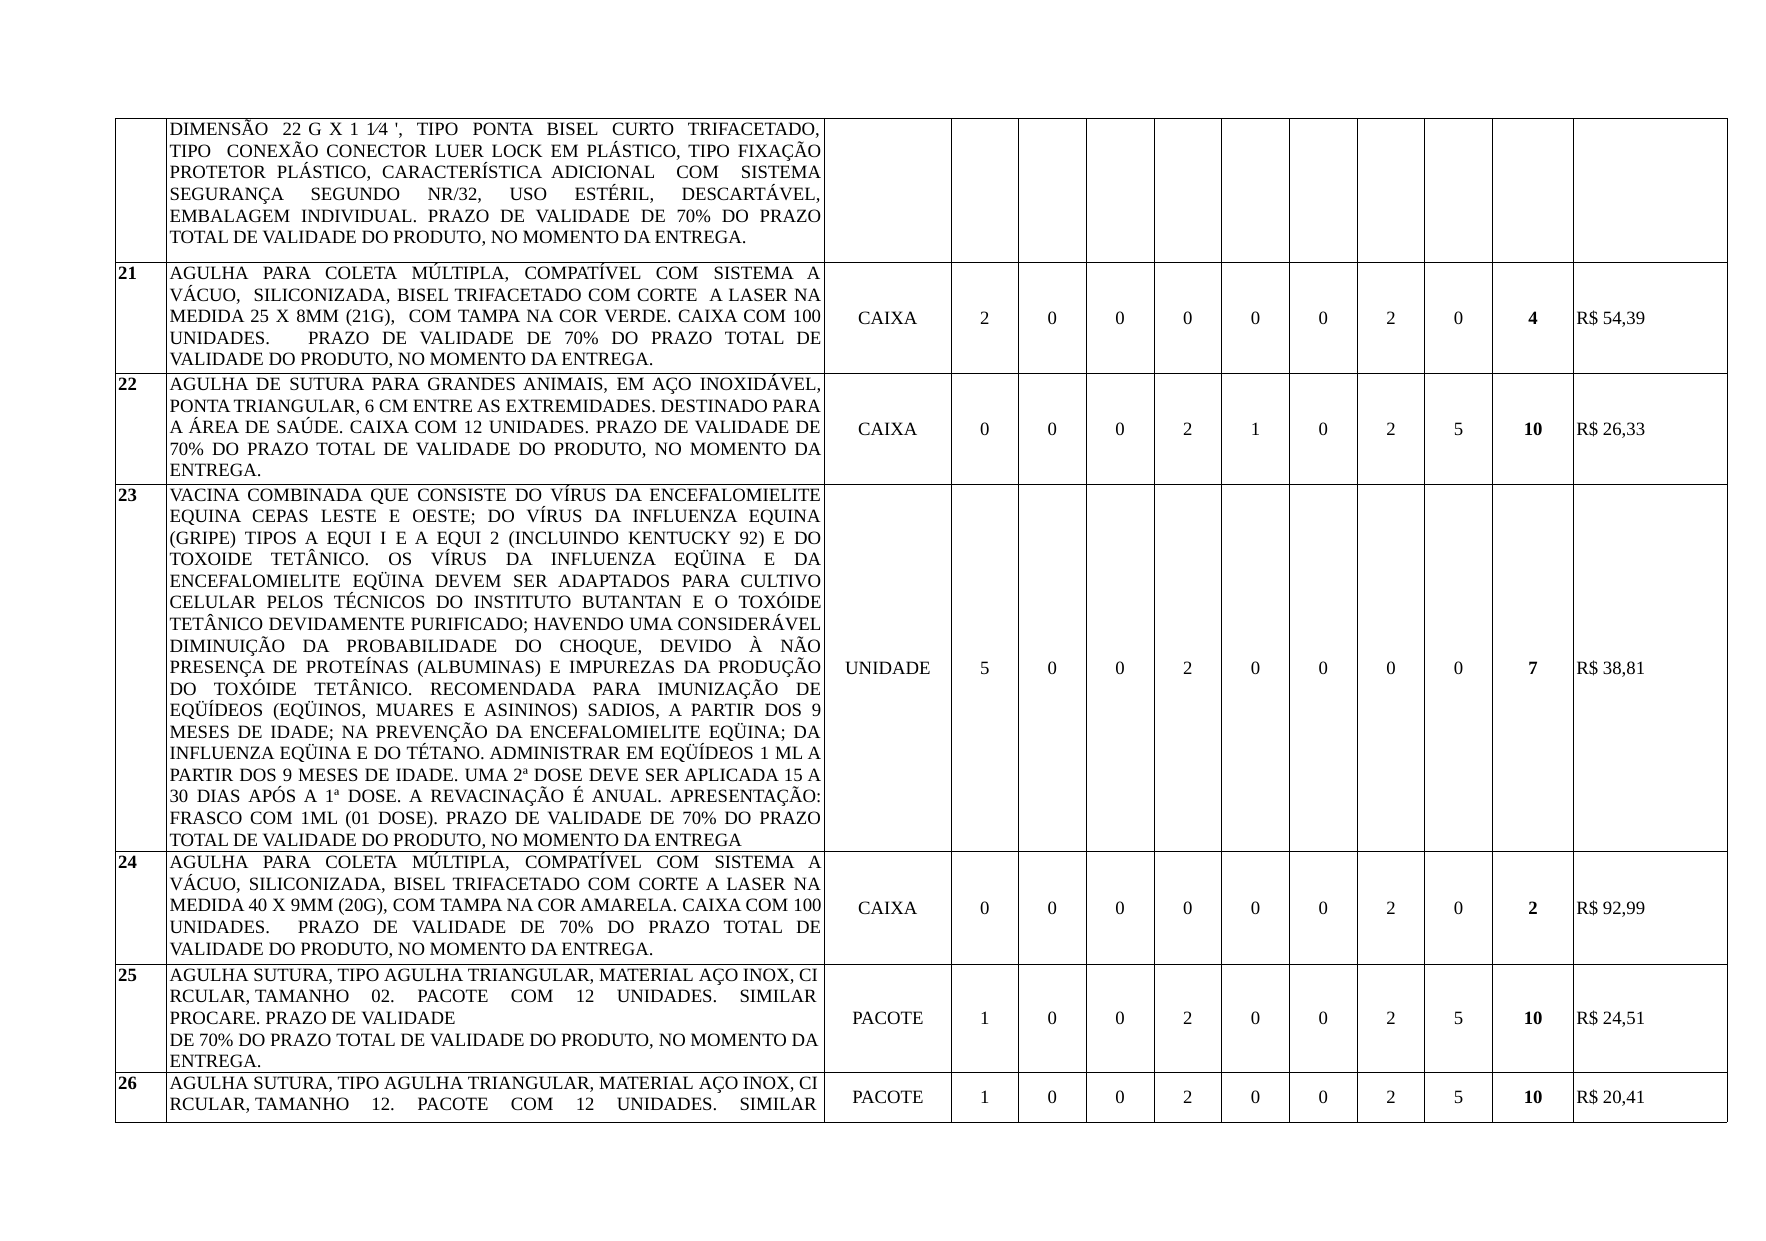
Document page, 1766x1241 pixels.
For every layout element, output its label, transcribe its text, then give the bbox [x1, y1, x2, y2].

table_cell 0 [1222, 263, 1289, 373]
table_cell [1019, 119, 1086, 262]
table_cell 26 [116, 1073, 166, 1122]
table_cell CAIXA [825, 852, 951, 964]
table_cell 2 [1358, 1073, 1424, 1122]
table_cell AGULHA SUTURA, TIPO AGULHA TRIANGULAR, MATERIAL AÇO INOX, CIRCULAR, TAMANHO 02. PACOTE COM 12 UNIDADES. SIMILAR PROCARE. PRAZO DE VALIDADE DE 70% DO PRAZO TOTAL DE VALIDADE DO PRODUTO, NO MOMENTO DA ENTREGA. [167, 965, 824, 1072]
table_cell 5 [1425, 1073, 1492, 1122]
table_cell 0 [1425, 263, 1492, 373]
table_cell [1290, 119, 1357, 262]
table_cell 2 [1155, 485, 1221, 851]
table_cell 0 [1087, 485, 1154, 851]
table_cell R$ 20,41 [1574, 1073, 1727, 1122]
table_cell 0 [1290, 852, 1357, 964]
table_cell 5 [952, 485, 1018, 851]
table_cell AGULHA DE SUTURA PARA GRANDES ANIMAIS, EM AÇO INOXIDÁVEL, PONTA TRIANGULAR, 6 CM ENTRE AS EXTREMIDADES. DESTINADO PARA A ÁREA DE SAÚDE. CAIXA COM 12 UNIDADES. PRAZO DE VALIDADE DE 70% DO PRAZO TOTAL DE VALIDADE DO PRODUTO, NO MOMENTO DA ENTREGA. [167, 374, 824, 483]
table_cell 0 [1425, 852, 1492, 964]
table_cell CAIXA [825, 374, 951, 483]
table_cell AGULHA PARA COLETA MÚLTIPLA, COMPATÍVEL COM SISTEMA A VÁCUO, SILICONIZADA, BISEL TRIFACETADO COM CORTE A LASER NA MEDIDA 25 X 8MM (21G), COM TAMPA NA COR VERDE. CAIXA COM 100 UNIDADES. PRAZO DE VALIDADE DE 70% DO PRAZO TOTAL DE VALIDADE DO PRODUTO, NO MOMENTO DA ENTREGA. [167, 263, 824, 373]
table_cell 1 [952, 1073, 1018, 1122]
table_cell 0 [1290, 965, 1357, 1072]
table_cell 0 [1019, 852, 1086, 964]
table_cell DIMENSÃO 22 G X 1 1⁄4 ', TIPO PONTA BISEL CURTO TRIFACETADO, TIPO CONEXÃO CONECTOR LUER LOCK EM PLÁSTICO, TIPO FIXAÇÃO PROTETOR PLÁSTICO, CARACTERÍSTICA ADICIONAL COM SISTEMA SEGURANÇA SEGUNDO NR/32, USO ESTÉRIL, DESCARTÁVEL, EMBALAGEM INDIVIDUAL. PRAZO DE VALIDADE DE 70% DO PRAZO TOTAL DE VALIDADE DO PRODUTO, NO MOMENTO DA ENTREGA. [167, 119, 824, 262]
table_cell R$ 26,33 [1574, 374, 1727, 483]
table_cell [1358, 119, 1424, 262]
table_cell [1087, 119, 1154, 262]
table_cell 5 [1425, 374, 1492, 483]
table_cell 24 [116, 852, 166, 964]
table_cell 0 [1358, 485, 1424, 851]
table_cell [1222, 119, 1289, 262]
table_cell UNIDADE [825, 485, 951, 851]
table_cell PACOTE [825, 1073, 951, 1122]
table_cell 1 [1222, 374, 1289, 483]
table_cell R$ 38,81 [1574, 485, 1727, 851]
table_cell [952, 119, 1018, 262]
table_cell 2 [952, 263, 1018, 373]
table_cell [1155, 119, 1221, 262]
table_cell 1 [952, 965, 1018, 1072]
table_cell 0 [1087, 965, 1154, 1072]
table_cell 21 [116, 263, 166, 373]
table_cell 23 [116, 485, 166, 851]
table_cell 0 [1087, 263, 1154, 373]
table_cell 2 [1358, 852, 1424, 964]
table_cell 2 [1358, 374, 1424, 483]
table_cell 0 [1087, 852, 1154, 964]
table_cell [1574, 119, 1727, 262]
table_cell 0 [952, 374, 1018, 483]
table_cell 0 [1290, 263, 1357, 373]
table_cell 0 [1290, 374, 1357, 483]
table_cell 0 [1019, 263, 1086, 373]
table_cell 0 [952, 852, 1018, 964]
table_cell 2 [1358, 263, 1424, 373]
table_cell 0 [1155, 852, 1221, 964]
table_cell [825, 119, 951, 262]
table_cell 10 [1493, 374, 1573, 483]
table_cell 10 [1493, 1073, 1573, 1122]
table_cell 2 [1155, 374, 1221, 483]
table_cell [116, 119, 166, 262]
table_cell [1425, 119, 1492, 262]
table_cell 0 [1425, 485, 1492, 851]
table_cell 0 [1222, 852, 1289, 964]
table_cell 10 [1493, 965, 1573, 1072]
table_cell 4 [1493, 263, 1573, 373]
table_cell 0 [1019, 1073, 1086, 1122]
table_cell 0 [1019, 965, 1086, 1072]
table_cell CAIXA [825, 263, 951, 373]
table_cell 0 [1019, 485, 1086, 851]
table_cell 0 [1222, 485, 1289, 851]
table_cell VACINA COMBINADA QUE CONSISTE DO VÍRUS DA ENCEFALOMIELITE EQUINA CEPAS LESTE E OESTE; DO VÍRUS DA INFLUENZA EQUINA (GRIPE) TIPOS A EQUI I E A EQUI 2 (INCLUINDO KENTUCKY 92) E DO TOXOIDE TETÂNICO. OS VÍRUS DA INFLUENZA EQÜINA E DA ENCEFALOMIELITE EQÜINA DEVEM SER ADAPTADOS PARA CULTIVO CELULAR PELOS TÉCNICOS DO INSTITUTO BUTANTAN E O TOXÓIDE TETÂNICO DEVIDAMENTE PURIFICADO; HAVENDO UMA CONSIDERÁVEL DIMINUIÇÃO DA PROBABILIDADE DO CHOQUE, DEVIDO À NÃO PRESENÇA DE PROTEÍNAS (ALBUMINAS) E IMPUREZAS DA PRODUÇÃO DO TOXÓIDE TETÂNICO. RECOMENDADA PARA IMUNIZAÇÃO DE EQÜÍDEOS (EQÜINOS, MUARES E ASININOS) SADIOS, A PARTIR DOS 9 MESES DE IDADE; NA PREVENÇÃO DA ENCEFALOMIELITE EQÜINA; DA INFLUENZA EQÜINA E DO TÉTANO. ADMINISTRAR EM EQÜÍDEOS 1 ML A PARTIR DOS 9 MESES DE IDADE. UMA 2ª DOSE DEVE SER APLICADA 15 A 30 DIAS APÓS A 1ª DOSE. A REVACINAÇÃO É ANUAL. APRESENTAÇÃO: FRASCO COM 1ML (01 DOSE). PRAZO DE VALIDADE DE 70% DO PRAZO TOTAL DE VALIDADE DO PRODUTO, NO MOMENTO DA ENTREGA [167, 485, 824, 851]
table_cell PACOTE [825, 965, 951, 1072]
table_cell 0 [1290, 485, 1357, 851]
table_cell AGULHA PARA COLETA MÚLTIPLA, COMPATÍVEL COM SISTEMA A VÁCUO, SILICONIZADA, BISEL TRIFACETADO COM CORTE A LASER NA MEDIDA 40 X 9MM (20G), COM TAMPA NA COR AMARELA. CAIXA COM 100 UNIDADES. PRAZO DE VALIDADE DE 70% DO PRAZO TOTAL DE VALIDADE DO PRODUTO, NO MOMENTO DA ENTREGA. [167, 852, 824, 964]
table_cell 2 [1358, 965, 1424, 1072]
table_cell R$ 24,51 [1574, 965, 1727, 1072]
table_cell R$ 54,39 [1574, 263, 1727, 373]
table_cell 5 [1425, 965, 1492, 1072]
table_cell 0 [1155, 263, 1221, 373]
table_cell 0 [1087, 1073, 1154, 1122]
table_cell 0 [1222, 1073, 1289, 1122]
table_cell 0 [1019, 374, 1086, 483]
table_cell 2 [1155, 1073, 1221, 1122]
table_cell 2 [1155, 965, 1221, 1072]
table_cell 0 [1222, 965, 1289, 1072]
table_cell [1493, 119, 1573, 262]
table_cell 25 [116, 965, 166, 1072]
table_cell 2 [1493, 852, 1573, 964]
table_cell 0 [1290, 1073, 1357, 1122]
table_cell 0 [1087, 374, 1154, 483]
table_cell AGULHA SUTURA, TIPO AGULHA TRIANGULAR, MATERIAL AÇO INOX, CIRCULAR, TAMANHO 12. PACOTE COM 12 UNIDADES. SIMILAR [167, 1073, 824, 1122]
table_cell 7 [1493, 485, 1573, 851]
table_cell 22 [116, 374, 166, 483]
table_cell R$ 92,99 [1574, 852, 1727, 964]
